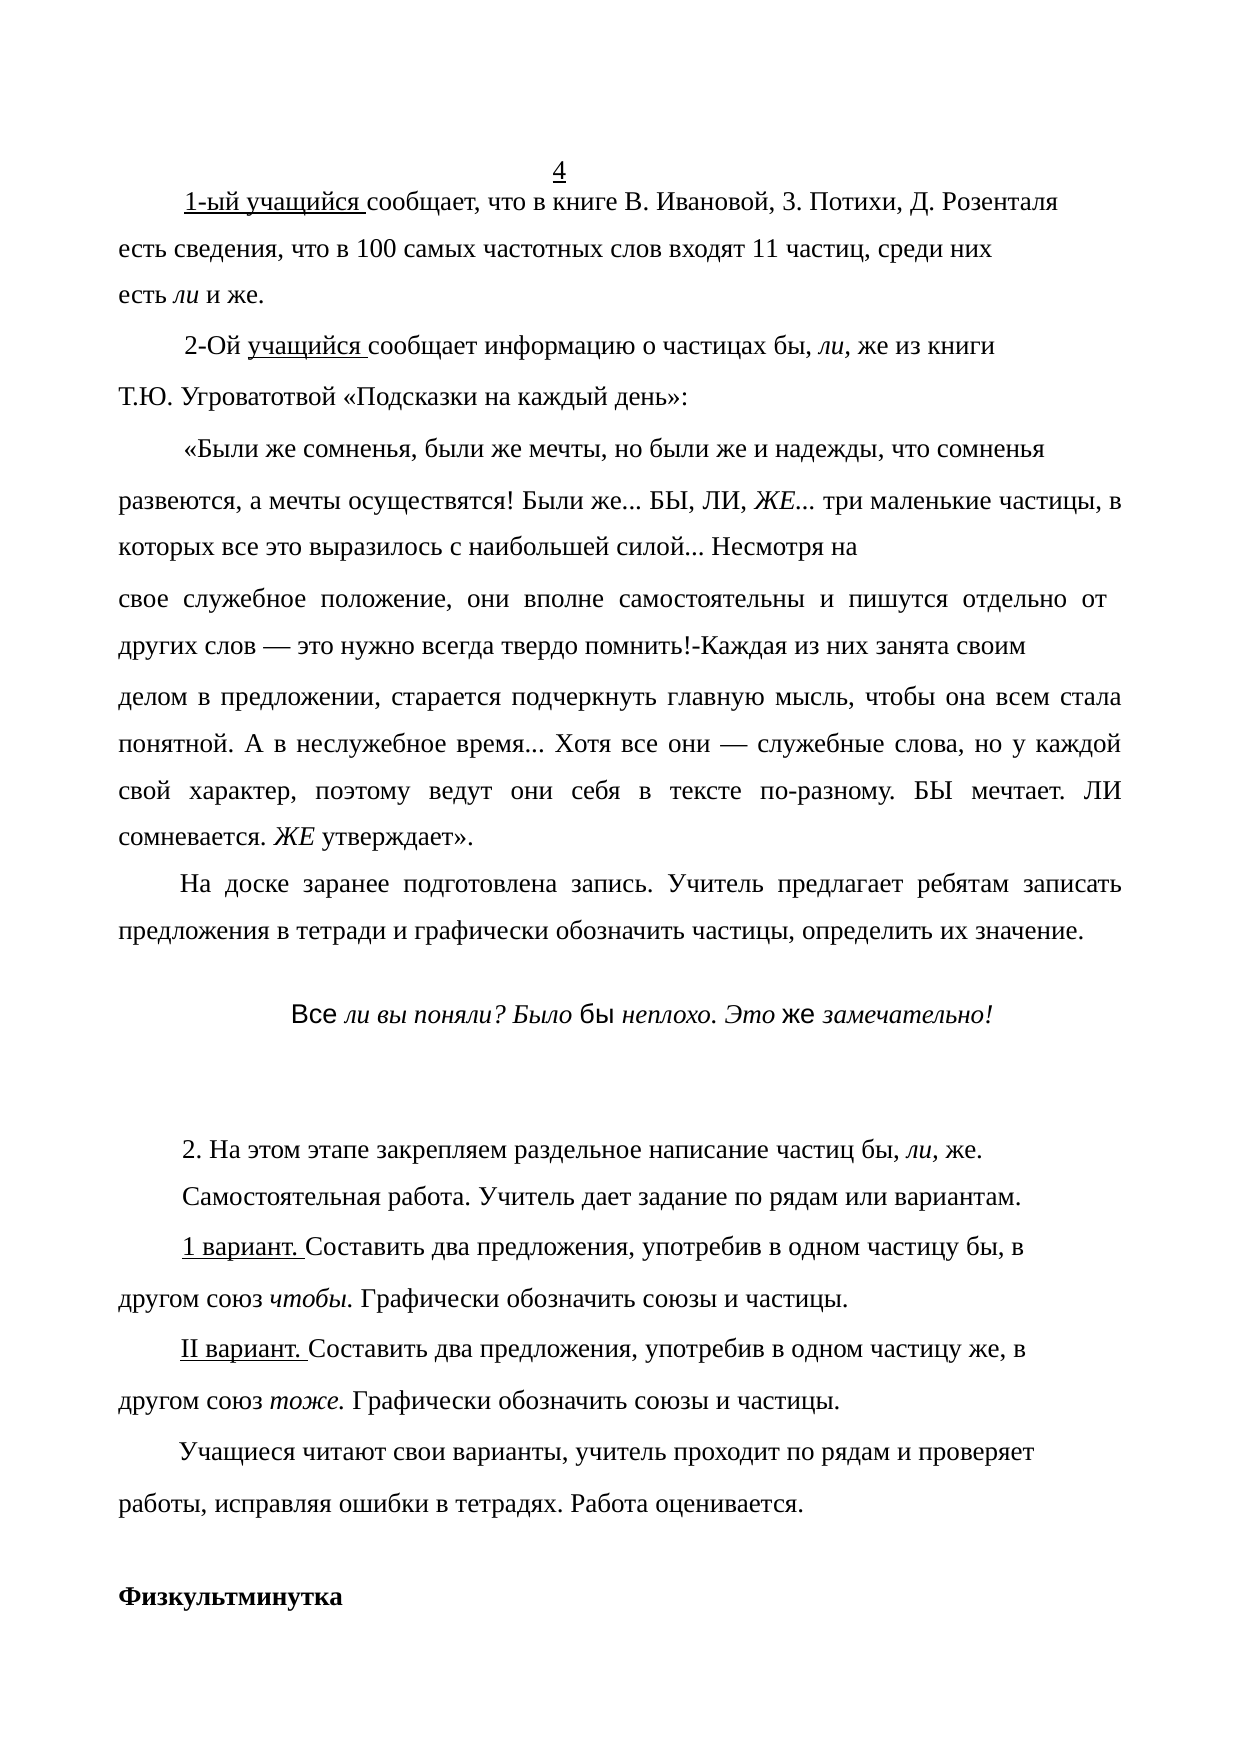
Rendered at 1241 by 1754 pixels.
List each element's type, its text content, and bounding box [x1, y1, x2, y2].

text Физкультминутка [118, 1580, 1122, 1611]
text «Были же сомненья, были же мечты, но были же и надежды, что сомненья [118, 432, 1122, 463]
text работы, исправляя ошибки в тетрадях. Работа оценивается. [118, 1487, 1122, 1518]
text Все ли вы поняли? Было бы неплохо. Это же замечательно! [118, 998, 1122, 1029]
text 1 вариант. Составить два предложения, употребив в одном частицу бы, в [118, 1230, 1122, 1262]
text свое служебное положение, они вполне самостоятельны и пишутся отдельно от других слов — это нужно всегда твердо помнить!-Каждая из них занята своим [118, 582, 1122, 660]
text 4 [118, 154, 1122, 185]
text II вариант. Составить два предложения, употребив в одном частицу же, в [118, 1333, 1122, 1364]
text 2-Ой учащийся сообщает информацию о частицах бы, ли, же из книги [118, 329, 1122, 361]
text 1-ый учащийся сообщает, что в книге В. Ивановой, 3. Потихи, Д. Розенталя есть сведения, что в 100 самых частотных слов входят 11 частиц, среди них есть ли и же. [118, 185, 1122, 310]
text На доске заранее подготовлена запись. Учитель предлагает ребятам запи- сать предложения в тетради и графически обозначить частицы, определить их значение. [118, 867, 1122, 945]
text делом в предложении, старается подчеркнуть главную мысль, чтобы она всем стала понятной. А в неслужебное время... Хотя все они — служебные слова, но у каждой свой характер, поэтому ведут они себя в тексте по-разному. БЫ меч- тает. ЛИ сомневается. ЖЕ утверждает». [118, 680, 1122, 852]
text другом союз тоже. Графически обозначить союзы и частицы. [118, 1384, 1122, 1416]
text Учащиеся читают свои варианты, учитель проходит по рядам и проверяет [118, 1435, 1122, 1466]
text развеются, а мечты осуществятся! Были же... БЫ, ЛИ, ЖЕ... три маленькие частицы, в которых все это выразилось с наибольшей силой... Несмотря на [118, 484, 1122, 562]
text другом союз чтобы. Графически обозначить союзы и частицы. [118, 1282, 1122, 1313]
text 2. На этом этапе закрепляем раздельное написание частиц бы, ли, же. [118, 1133, 1122, 1164]
text Самостоятельная работа. Учитель дает задание по рядам или вариантам. [118, 1179, 1122, 1211]
text Т.Ю. Угроватотвой «Подсказки на каждый день»: [118, 380, 1122, 411]
